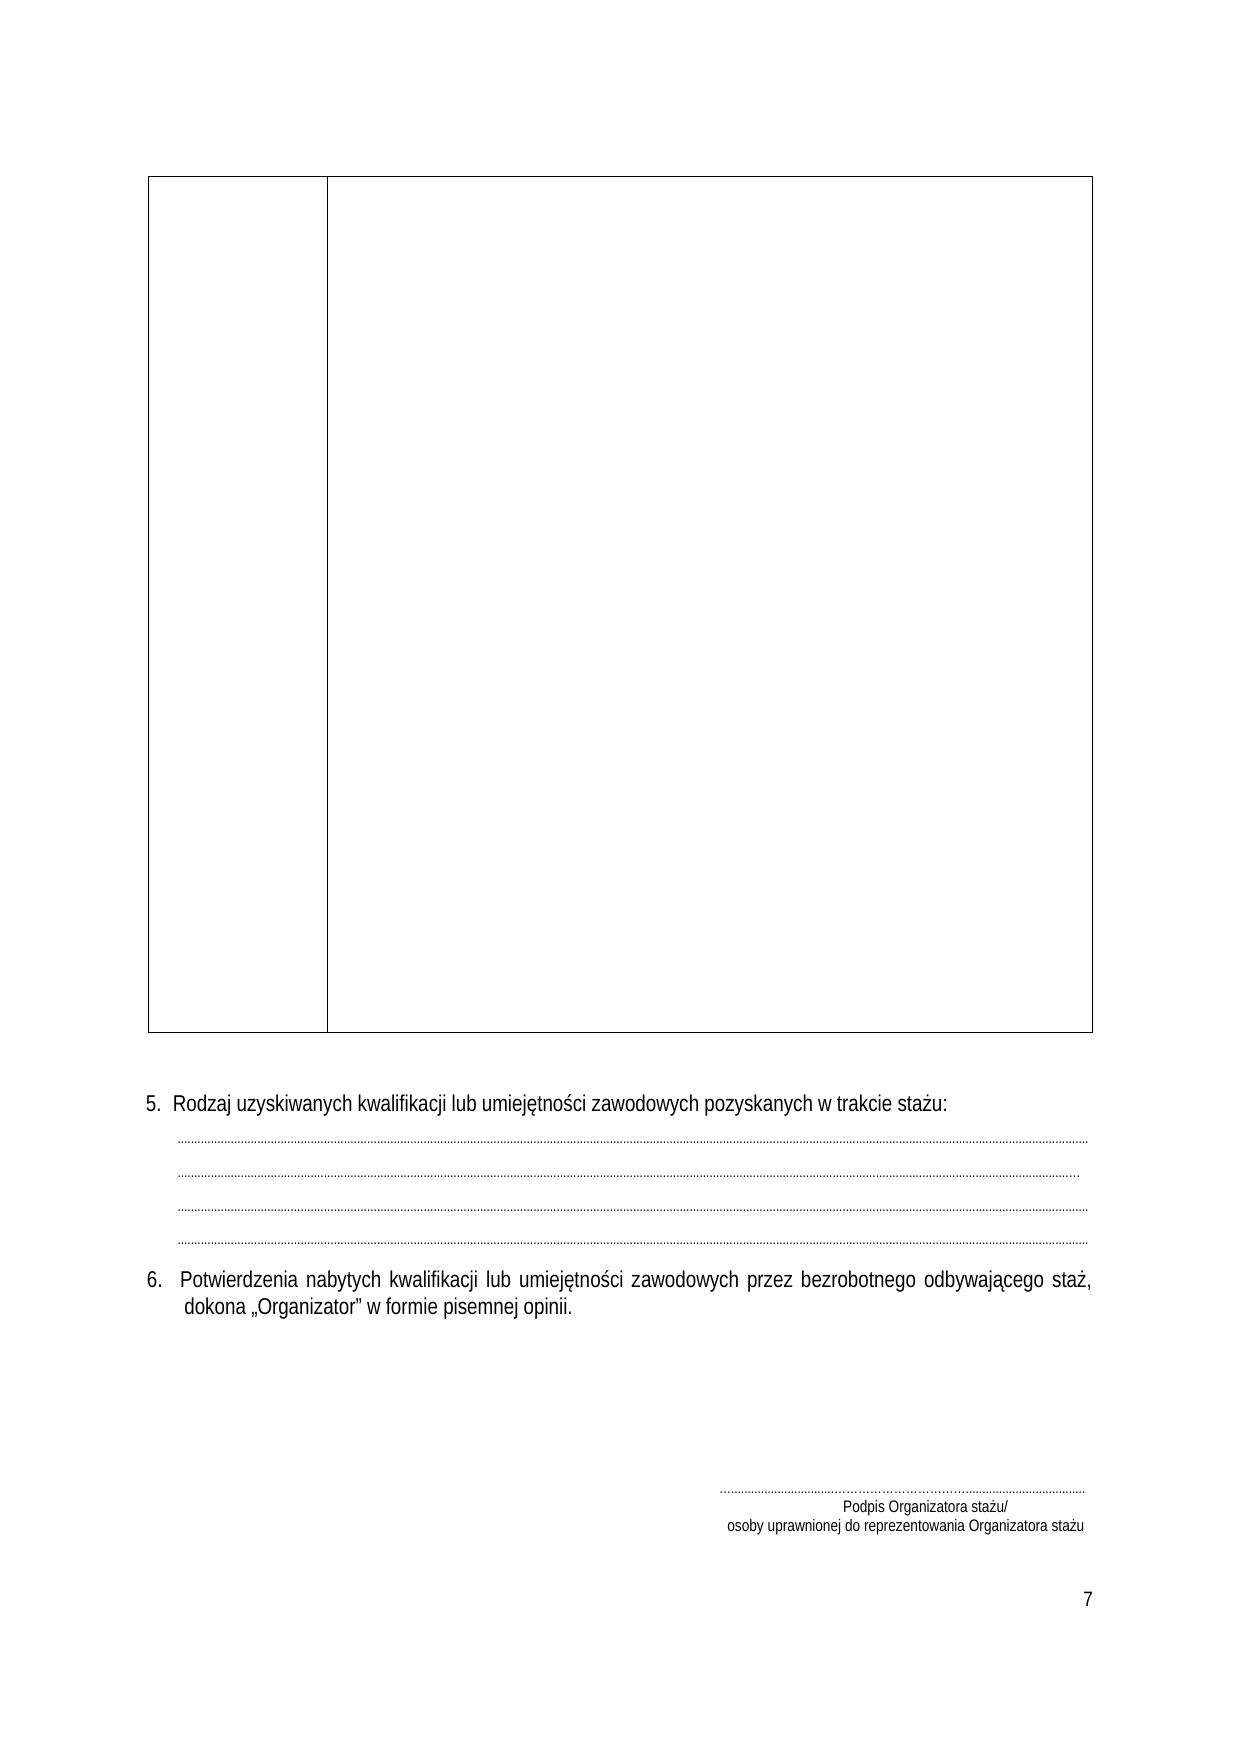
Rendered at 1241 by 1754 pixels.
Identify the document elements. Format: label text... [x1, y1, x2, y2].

text .................................................................................................................................................................................................................................................................................................................................................................................................................................................................................................................................................................... [177, 1197, 1092, 1248]
text 6. Potwierdzenia nabytych kwalifikacji lub umiejętności zawodowych przez bezrobotnego odbywającego staż, dokona „Organizator” w formie pisemnej opinii. [147, 1264, 1092, 1319]
text osoby uprawnionej do reprezentowania Organizatora stażu [149, 1516, 1092, 1535]
text …...............................…………………………….................................... [149, 1480, 1092, 1496]
text ..............................................................................................................................................................................................................................................................................................................................................................................................................................................................................................................................................................… [177, 1130, 1092, 1181]
text Podpis Organizatora stażu/ [148, 1496, 1092, 1516]
text 5. Rodzaj uzyskiwanych kwalifikacji lub umiejętności zawodowych pozyskanych w trakcie stażu: [146, 1090, 1092, 1116]
table_header [149, 177, 327, 1032]
table_header [328, 177, 1092, 1032]
